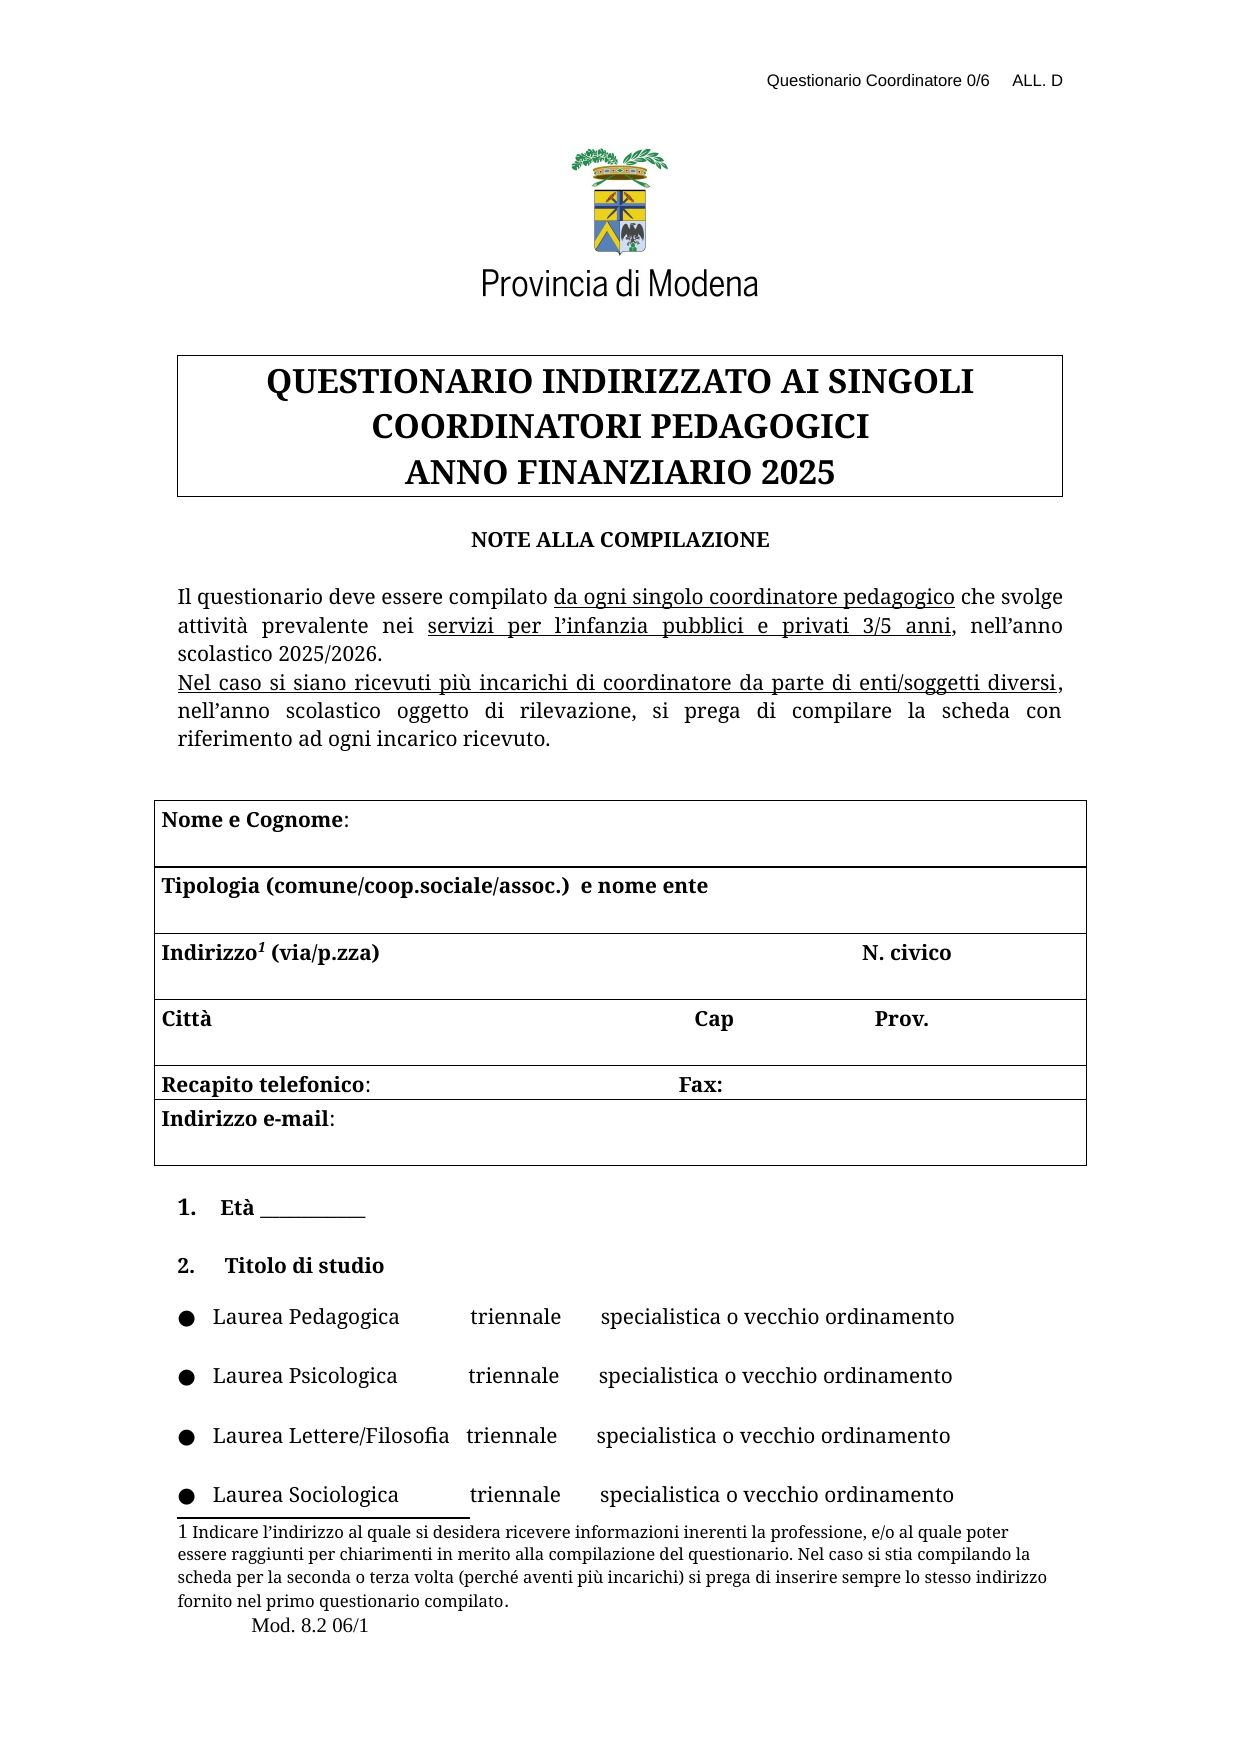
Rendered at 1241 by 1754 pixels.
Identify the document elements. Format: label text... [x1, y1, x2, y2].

table_cell Indirizzo e-mail: [155, 1100, 1086, 1165]
table_cell Indirizzo (via/p.zza) N. civico [155, 934, 1086, 999]
list Laurea Pedagogica triennale specialistica o vecchio ordinamento [177, 1293, 1063, 1333]
list Età ___________ [177, 1191, 1063, 1222]
table_header Nome e Cognome: [155, 801, 1086, 866]
text Nel caso si siano ricevuti più incarichi di coordinatore da parte di enti/soggetti diversi, nell’anno scolastico oggetto di rilevazione, si prega di compilare la scheda con riferimento ad ogni incarico ricevuto. [177, 668, 1063, 753]
table_cell Recapito telefonico: Fax: [155, 1066, 1086, 1099]
table_cell Città Cap Prov. [155, 1000, 1086, 1065]
text Il questionario deve essere compilato da ogni singolo coordinatore pedagogico che svolge attività prevalente nei servizi per l’infanzia pubblici e privati 3/5 anni, nell’anno scolastico 2025/2026. [177, 582, 1063, 668]
text ANNO FINANZIARIO 2025 [178, 445, 1062, 496]
list Laurea Sociologica triennale specialistica o vecchio ordinamento [177, 1472, 1063, 1511]
text QUESTIONARIO INDIRIZZATO AI SINGOLI COORDINATORI PEDAGOGICI [178, 356, 1062, 445]
table_cell Tipologia (comune/coop.sociale/assoc.) e nome ente [155, 868, 1086, 933]
list Laurea Psicologica triennale specialistica o vecchio ordinamento [177, 1353, 1063, 1392]
list Laurea Lettere/Filosofia triennale specialistica o vecchio ordinamento [177, 1412, 1063, 1452]
text NOTE ALLA COMPILAZIONE [177, 526, 1063, 554]
list Titolo di studio [177, 1251, 1063, 1279]
